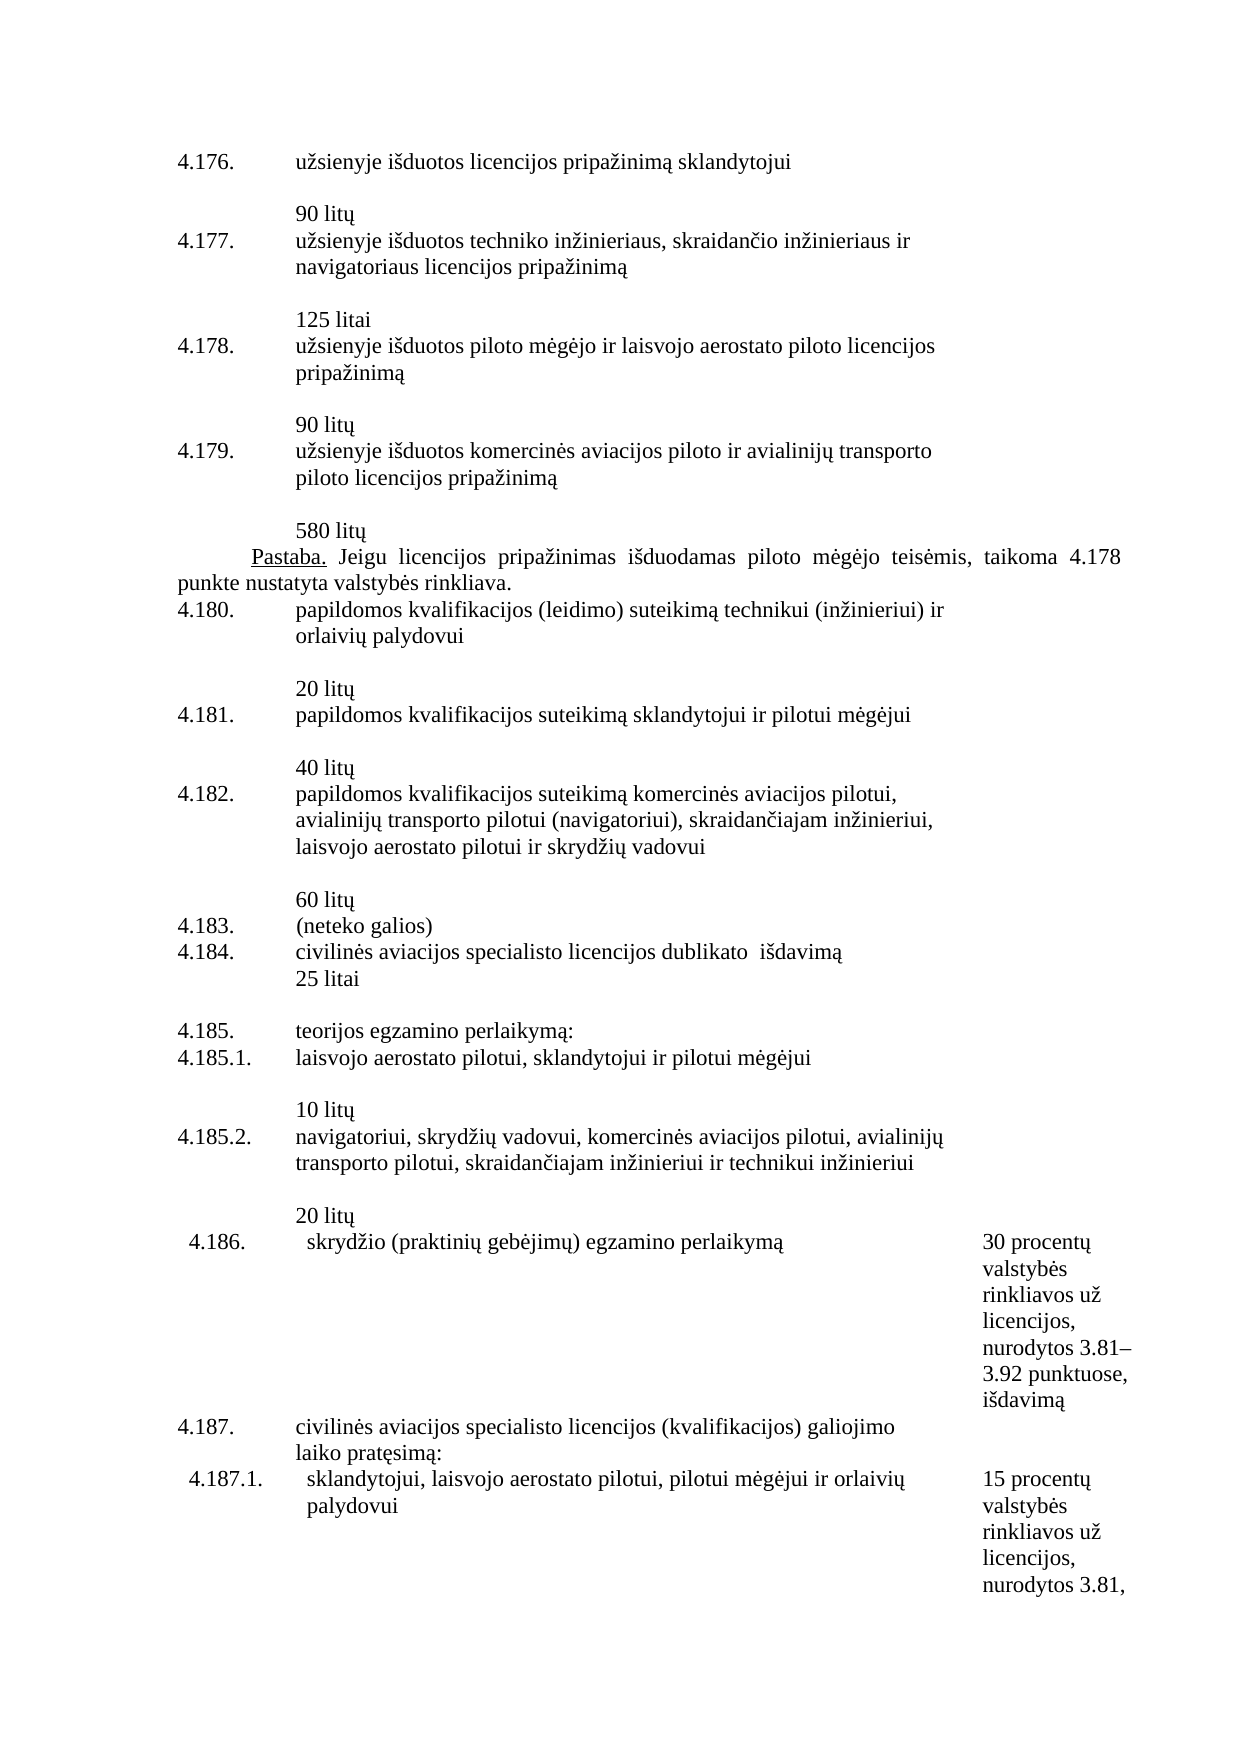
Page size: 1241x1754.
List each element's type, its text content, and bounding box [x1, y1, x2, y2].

table_header 15 procentų valstybės rinkliavos už licencijos, nurodytos 3.81, [971, 1465, 1163, 1597]
text 4.184. civilinės aviacijos specialisto licencijos dublikato išdavimą 25 litai [177, 938, 945, 991]
text 4.179. užsienyje išduotos komercinės aviacijos piloto ir avialinijų transporto piloto licencijos pripažinimą 580 litų [177, 438, 945, 543]
table_header sklandytojui, laisvojo aerostato pilotui, pilotui mėgėjui ir orlaivių palydovui [295, 1465, 971, 1597]
text 4.180. papildomos kvalifikacijos (leidimo) suteikimą technikui (inžinieriui) ir orlaivių palydovui 20 litų [177, 596, 945, 701]
text Pastaba. Jeigu licencijos pripažinimas išduodamas piloto mėgėjo teisėmis, taikoma 4.178 punkte nustatyta valstybės rinkliava. [177, 543, 1122, 596]
table_header skrydžio (praktinių gebėjimų) egzamino perlaikymą [295, 1228, 971, 1413]
text 4.181. papildomos kvalifikacijos suteikimą sklandytojui ir pilotui mėgėjui 40 litų [177, 701, 945, 780]
text 4.185.1. laisvojo aerostato pilotui, sklandytojui ir pilotui mėgėjui 10 litų [177, 1044, 945, 1123]
list (neteko galios) [177, 912, 945, 938]
text 4.185.2. navigatoriui, skrydžių vadovui, komercinės aviacijos pilotui, avialinijų transporto pilotui, skraidančiajam inžinieriui ir technikui inžinieriui 20 litų [177, 1123, 945, 1228]
text 4.177. užsienyje išduotos techniko inžinieriaus, skraidančio inžinieriaus ir navigatoriaus licencijos pripažinimą 125 litai [177, 227, 945, 332]
text 4.182. papildomos kvalifikacijos suteikimą komercinės aviacijos pilotui, avialinijų transporto pilotui (navigatoriui), skraidančiajam inžinieriui, laisvojo aerostato pilotui ir skrydžių vadovui 60 litų [177, 780, 945, 912]
table_header 30 procentų valstybės rinkliavos už licencijos, nurodytos 3.81–3.92 punktuose, išdavimą [971, 1228, 1163, 1413]
text 4.187. civilinės aviacijos specialisto licencijos (kvalifikacijos) galiojimo laiko pratęsimą: [177, 1413, 945, 1465]
table_header 4.187.1. [177, 1465, 295, 1597]
text 4.176. užsienyje išduotos licencijos pripažinimą sklandytojui 90 litų [177, 148, 945, 227]
text 4.178. užsienyje išduotos piloto mėgėjo ir laisvojo aerostato piloto licencijos pripažinimą 90 litų [177, 332, 945, 438]
text 4.185. teorijos egzamino perlaikymą: [177, 1017, 945, 1044]
table_header 4.186. [177, 1228, 295, 1413]
